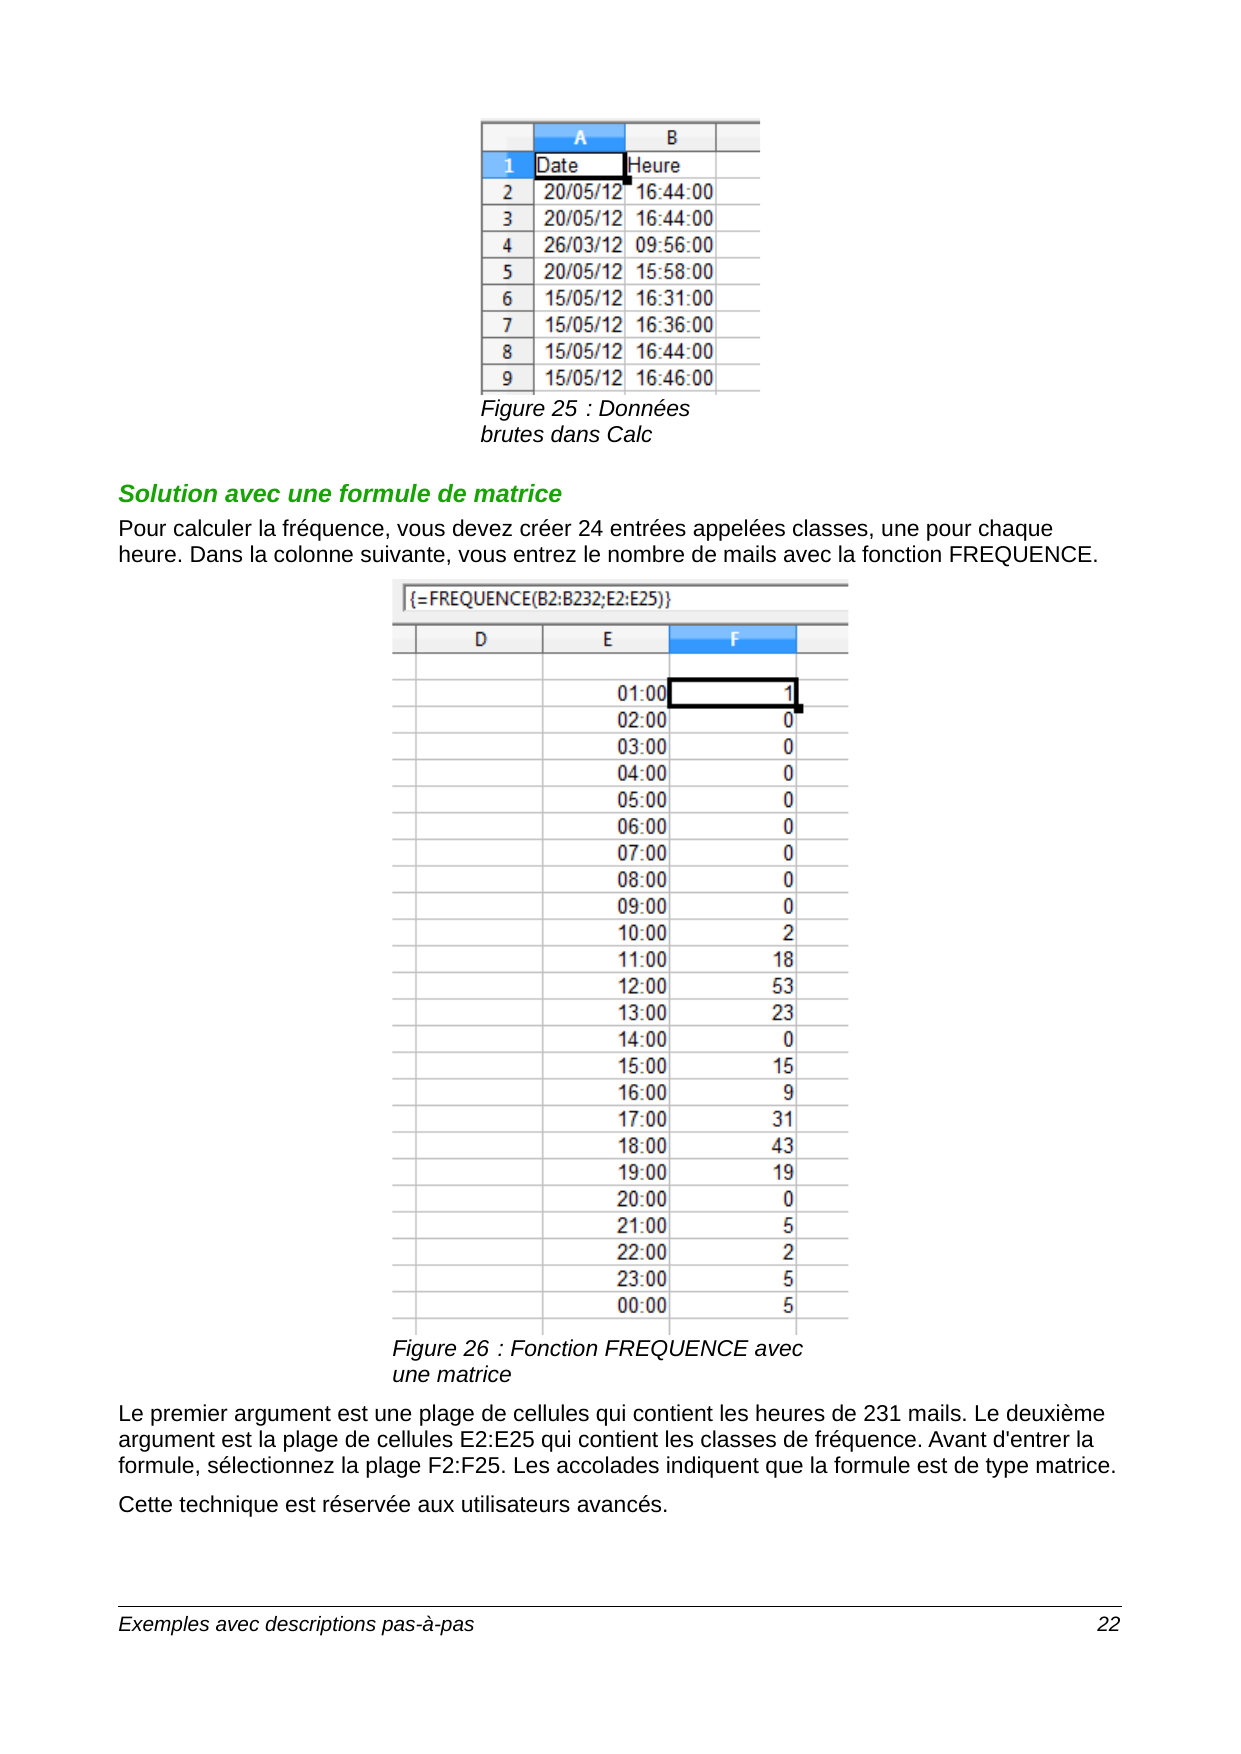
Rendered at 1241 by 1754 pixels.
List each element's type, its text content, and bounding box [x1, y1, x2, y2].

text Le premier argument est une plage de cellules qui contient les heures de 231 mails. Le deuxième argument est la plage de cellules E2:E25 qui contient les classes de fréquence. Avant d'entrer la formule, sélectionnez la plage F2:F25. Les accolades indiquent que la formule est de type matrice. [118, 1400, 1122, 1479]
subtitle Solution avec une formule de matrice [118, 479, 1122, 508]
picture [392, 579, 849, 1335]
text ​ [118, 580, 392, 1387]
text Figure 26 : Fonction FREQUENCE avec une matrice [392, 1335, 848, 1387]
text Cette technique est réservée aux utilisateurs avancés. [118, 1491, 1122, 1518]
text Pour calculer la fréquence, vous devez créer 24 entrées appelées classes, une pour chaque heure. Dans la colonne suivante, vous entrez le nombre de mails avec la fonction FREQUENCE. [118, 514, 1122, 567]
picture [480, 118, 761, 395]
text Figure 25 : Données brutes dans Calc [480, 395, 760, 447]
text ​ [848, 580, 1122, 1387]
